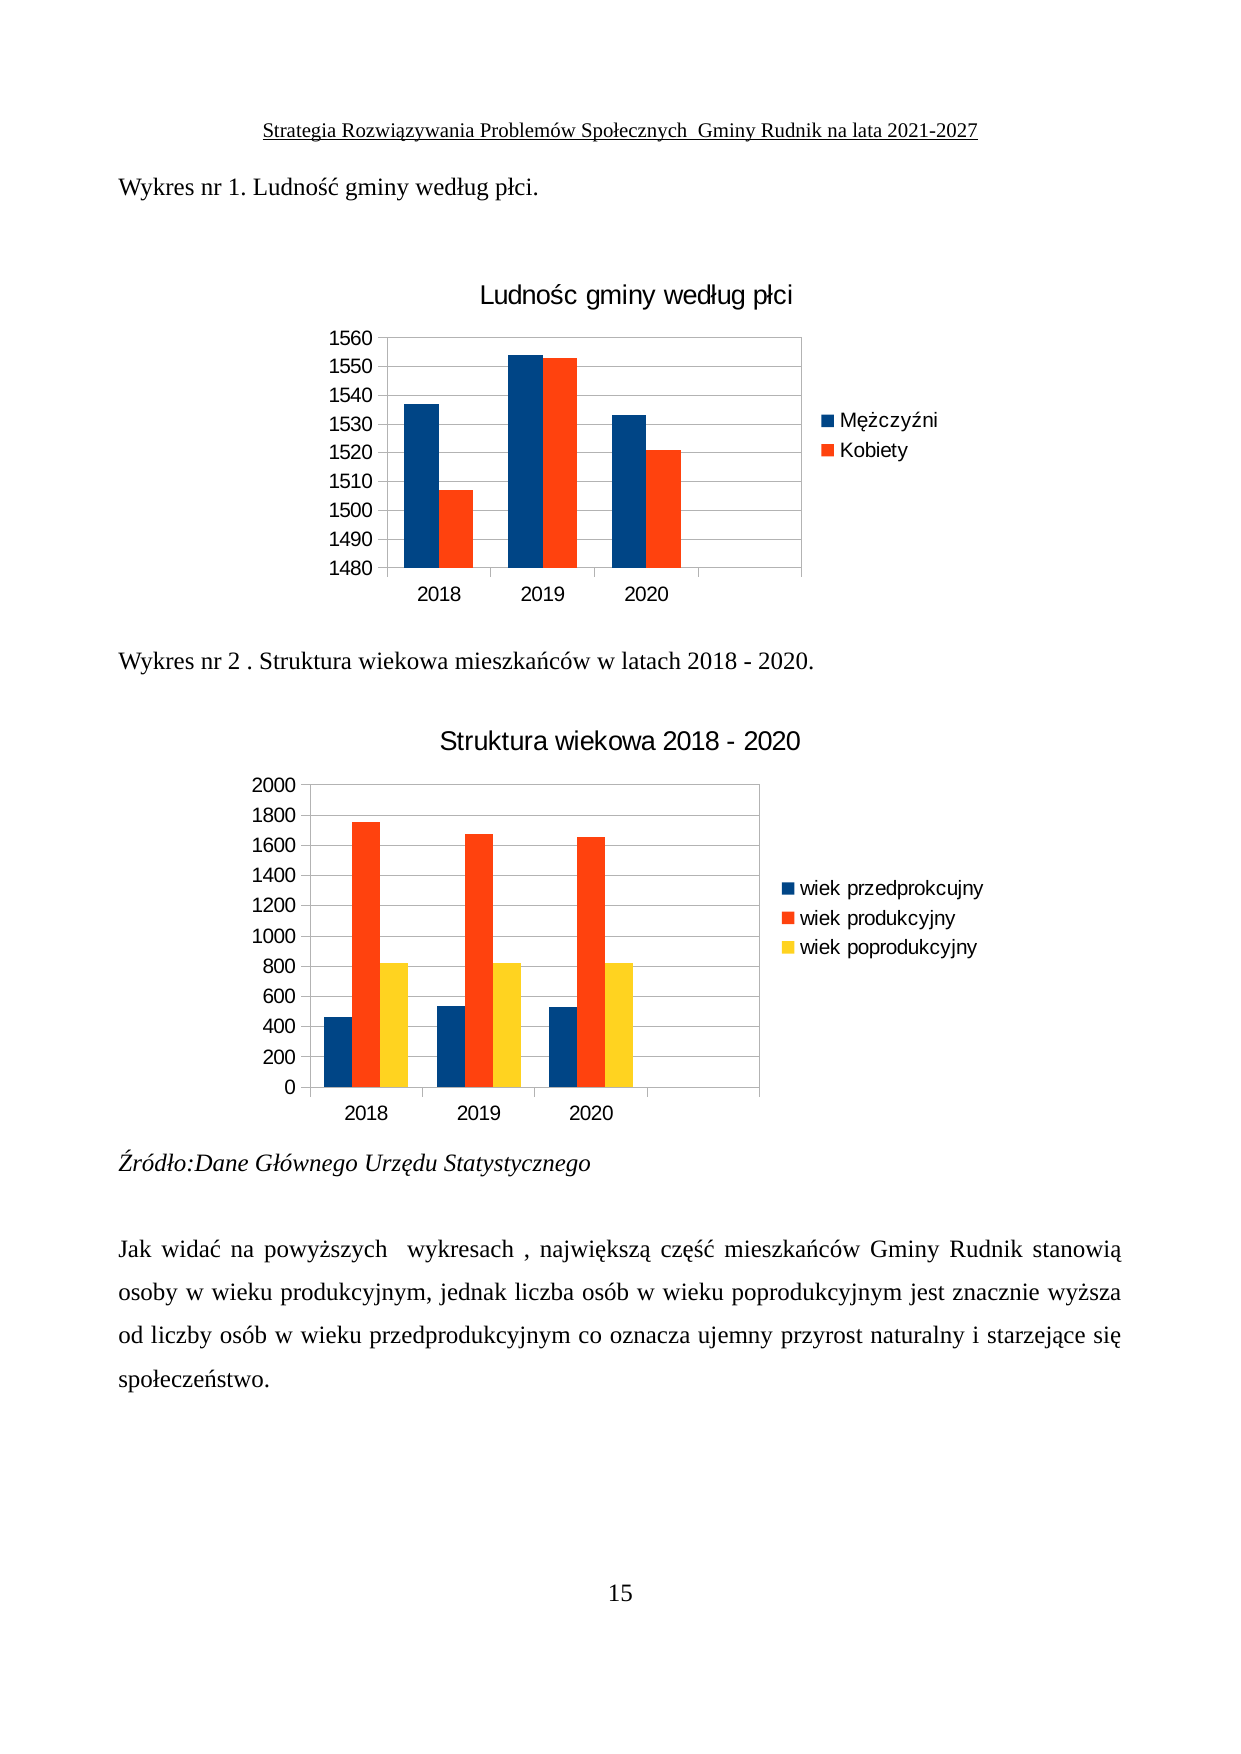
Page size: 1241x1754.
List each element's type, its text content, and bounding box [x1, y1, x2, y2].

text Źródło:Dane Głównego Urzędu Statystycznego [118, 1120, 1122, 1177]
text Wykres nr 1. Ludność gminy według płci. [118, 172, 1122, 200]
text Wykres nr 2 . Struktura wiekowa mieszkańców w latach 2018 - 2020. [118, 646, 1122, 675]
text Jak widać na powyższych wykresach , największą część mieszkańców Gminy Rudnik stanowią osoby w wieku produkcyjnym, jednak liczba osób w wieku poprodukcyjnym jest znacznie wyższa od liczby osób w wieku przedprodukcyjnym co oznacza ujemny przyrost naturalny i starzejące się społeczeństwo. [118, 1234, 1122, 1392]
